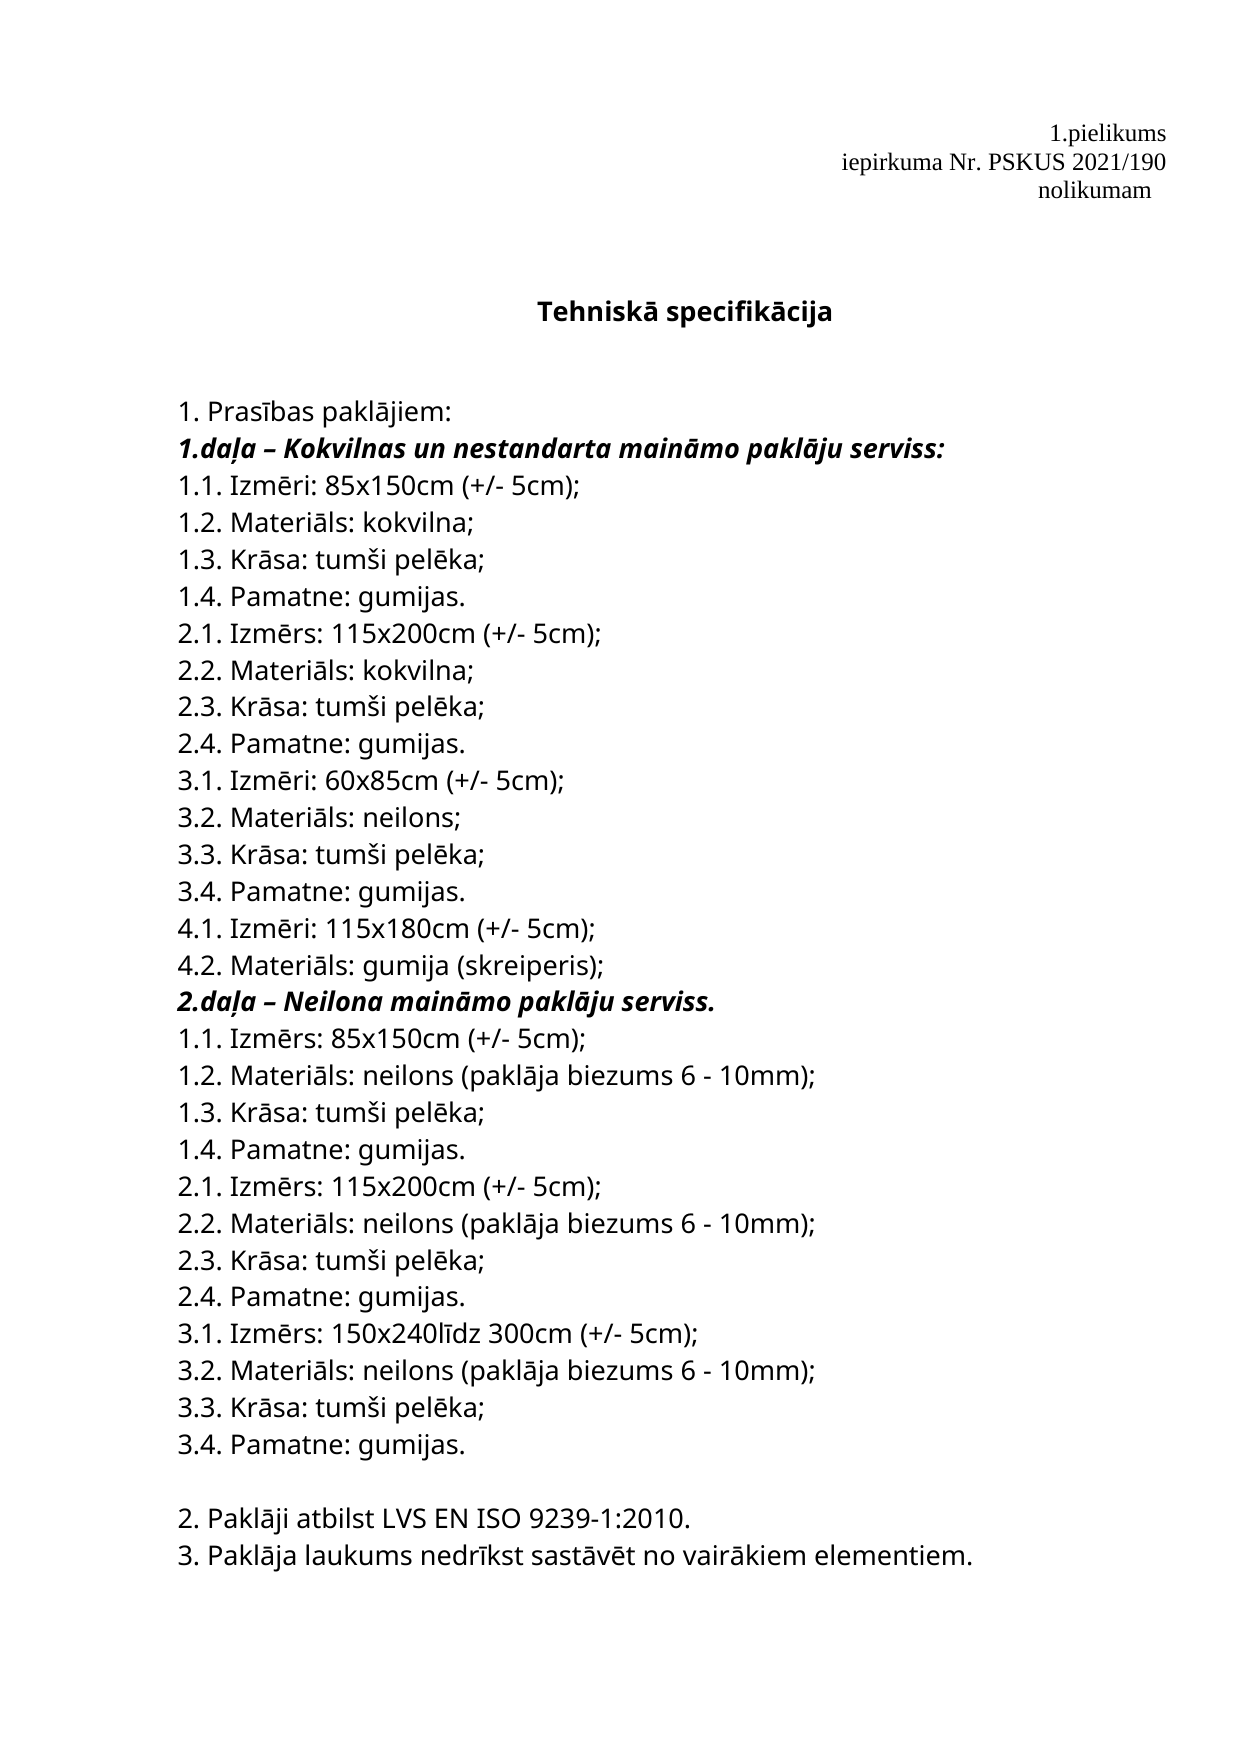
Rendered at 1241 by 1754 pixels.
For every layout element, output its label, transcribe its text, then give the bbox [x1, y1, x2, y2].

text 4.1. Izmēri: 115x180cm (+/- 5cm); [177, 909, 1152, 946]
text 1.4. Pamatne: gumijas. [177, 577, 1152, 614]
text 3.1. Izmēri: 60x85cm (+/- 5cm); [177, 762, 1152, 798]
text 2.2. Materiāls: neilons (paklāja biezums 6 - 10mm); [177, 1204, 1152, 1241]
text 1.2. Materiāls: neilons (paklāja biezums 6 - 10mm); [177, 1057, 1152, 1093]
text iepirkuma Nr. PSKUS 2021/190 [252, 147, 1166, 176]
text 3.4. Pamatne: gumijas. [177, 872, 1152, 909]
text 2.3. Krāsa: tumši pelēka; [177, 688, 1152, 725]
text nolikumam [218, 176, 1152, 204]
text 2. Paklāji atbilst LVS EN ISO 9239-1:2010. [177, 1499, 1152, 1536]
text 2.daļa – Neilona maināmo paklāju serviss. [177, 983, 1152, 1020]
text 4.2. Materiāls: gumija (skreiperis); [177, 946, 1152, 983]
text 1.1. Izmērs: 85x150cm (+/- 5cm); [177, 1020, 1152, 1057]
text 1.daļa – Kokvilnas un nestandarta maināmo paklāju serviss: [177, 430, 1152, 467]
text 3.2. Materiāls: neilons (paklāja biezums 6 - 10mm); [177, 1352, 1152, 1388]
text 1.pielikums [252, 118, 1166, 147]
text 2.1. Izmērs: 115x200cm (+/- 5cm); [177, 1167, 1152, 1204]
text 2.4. Pamatne: gumijas. [177, 1278, 1152, 1315]
text 2.4. Pamatne: gumijas. [177, 725, 1152, 762]
text 1.2. Materiāls: kokvilna; [177, 503, 1152, 540]
text 3.3. Krāsa: tumši pelēka; [177, 1388, 1152, 1425]
text 3.1. Izmērs: 150x240līdz 300cm (+/- 5cm); [177, 1315, 1152, 1352]
text 1.4. Pamatne: gumijas. [177, 1130, 1152, 1167]
text 3.3. Krāsa: tumši pelēka; [177, 835, 1152, 872]
text Tehniskā specifikācija [218, 293, 1152, 329]
text 2.2. Materiāls: kokvilna; [177, 651, 1152, 688]
text 1.1. Izmēri: 85x150cm (+/- 5cm); [177, 467, 1152, 503]
text 1.3. Krāsa: tumši pelēka; [177, 1093, 1152, 1130]
text 2.1. Izmērs: 115x200cm (+/- 5cm); [177, 614, 1152, 651]
text 3. Paklāja laukums nedrīkst sastāvēt no vairākiem elementiem. [177, 1536, 1152, 1573]
text 2.3. Krāsa: tumši pelēka; [177, 1241, 1152, 1278]
text 3.2. Materiāls: neilons; [177, 798, 1152, 835]
text 1.3. Krāsa: tumši pelēka; [177, 540, 1152, 577]
text 1. Prasības paklājiem: [177, 393, 1152, 430]
text 3.4. Pamatne: gumijas. [177, 1425, 1152, 1462]
